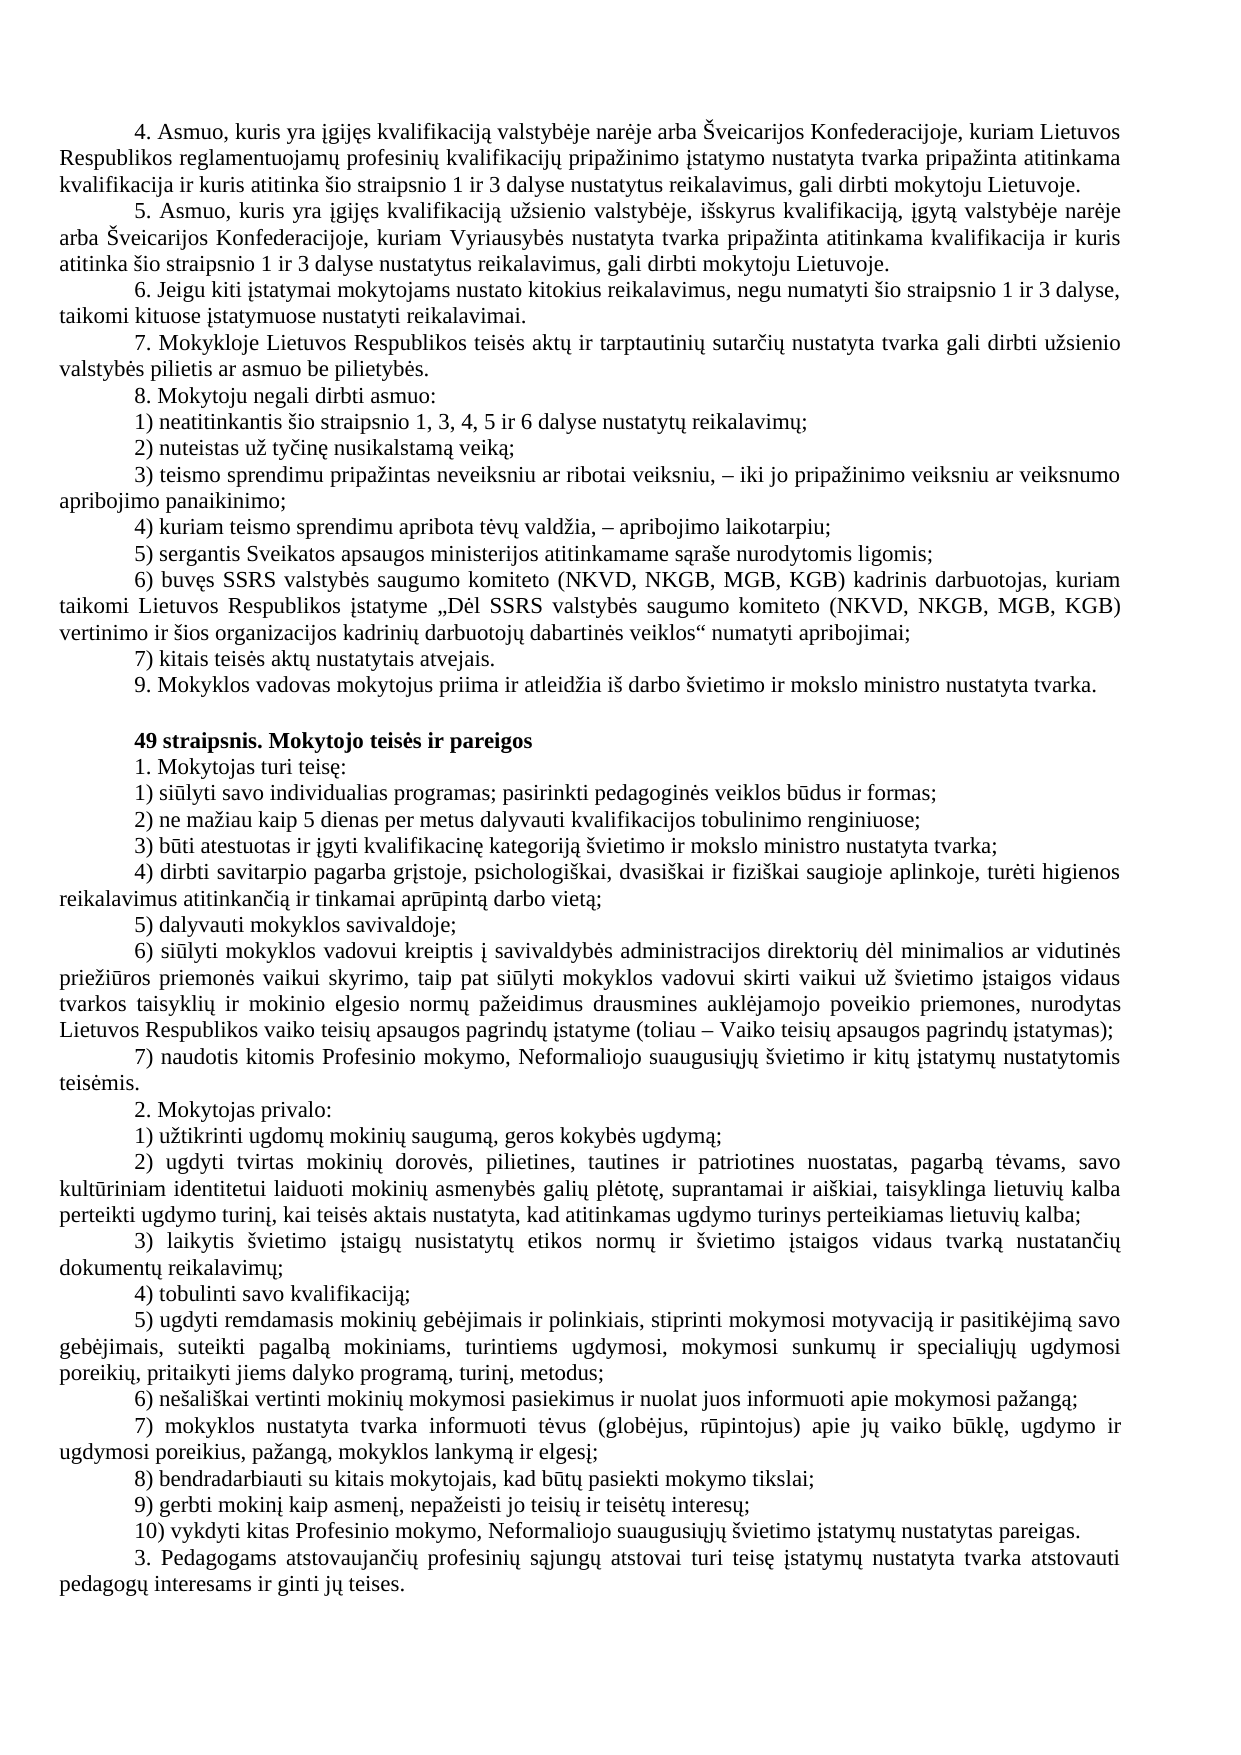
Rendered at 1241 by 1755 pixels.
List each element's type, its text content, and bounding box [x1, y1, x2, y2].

text 3) būti atestuotas ir įgyti kvalifikacinę kategoriją švietimo ir mokslo ministro nustatyta tvarka; [59, 832, 1122, 858]
text 4) dirbti savitarpio pagarba grįstoje, psichologiškai, dvasiškai ir fiziškai saugioje aplinkoje, turėti higienos reikalavimus atitinkančią ir tinkamai aprūpintą darbo vietą; [59, 858, 1122, 911]
text 3) laikytis švietimo įstaigų nusistatytų etikos normų ir švietimo įstaigos vidaus tvarką nustatančių dokumentų reikalavimų; [59, 1227, 1122, 1280]
text 6) siūlyti mokyklos vadovui kreiptis į savivaldybės administracijos direktorių dėl minimalios ar vidutinės priežiūros priemonės vaikui skyrimo, taip pat siūlyti mokyklos vadovui skirti vaikui už švietimo įstaigos vidaus tvarkos taisyklių ir mokinio elgesio normų pažeidimus drausmines auklėjamojo poveikio priemones, nurodytas Lietuvos Respublikos vaiko teisių apsaugos pagrindų įstatyme (toliau – Vaiko teisių apsaugos pagrindų įstatymas); [59, 937, 1122, 1043]
text 9) gerbti mokinį kaip asmenį, nepažeisti jo teisių ir teisėtų interesų; [59, 1491, 1122, 1517]
text 6. Jeigu kiti įstatymai mokytojams nustato kitokius reikalavimus, negu numatyti šio straipsnio 1 ir 3 dalyse, taikomi kituose įstatymuose nustatyti reikalavimai. [59, 276, 1122, 329]
text 3. Pedagogams atstovaujančių profesinių sąjungų atstovai turi teisę įstatymų nustatyta tvarka atstovauti pedagogų interesams ir ginti jų teises. [59, 1544, 1122, 1596]
text 5) ugdyti remdamasis mokinių gebėjimais ir polinkiais, stiprinti mokymosi motyvaciją ir pasitikėjimą savo gebėjimais, suteikti pagalbą mokiniams, turintiems ugdymosi, mokymosi sunkumų ir specialiųjų ugdymosi poreikių, pritaikyti jiems dalyko programą, turinį, metodus; [59, 1306, 1122, 1386]
text 2) ne mažiau kaip 5 dienas per metus dalyvauti kvalifikacijos tobulinimo renginiuose; [59, 806, 1122, 832]
text 5. Asmuo, kuris yra įgijęs kvalifikaciją užsienio valstybėje, išskyrus kvalifikaciją, įgytą valstybėje narėje arba Šveicarijos Konfederacijoje, kuriam Vyriausybės nustatyta tvarka pripažinta atitinkama kvalifikacija ir kuris atitinka šio straipsnio 1 ir 3 dalyse nustatytus reikalavimus, gali dirbti mokytoju Lietuvoje. [59, 197, 1122, 276]
text 4. Asmuo, kuris yra įgijęs kvalifikaciją valstybėje narėje arba Šveicarijos Konfederacijoje, kuriam Lietuvos Respublikos reglamentuojamų profesinių kvalifikacijų pripažinimo įstatymo nustatyta tvarka pripažinta atitinkama kvalifikacija ir kuris atitinka šio straipsnio 1 ir 3 dalyse nustatytus reikalavimus, gali dirbti mokytoju Lietuvoje. [59, 118, 1122, 197]
text 5) dalyvauti mokyklos savivaldoje; [59, 911, 1122, 937]
text 49 straipsnis. Mokytojo teisės ir pareigos [59, 727, 1122, 753]
text 8) bendradarbiauti su kitais mokytojais, kad būtų pasiekti mokymo tikslai; [59, 1464, 1122, 1491]
text 3) teismo sprendimu pripažintas neveiksniu ar ribotai veiksniu, – iki jo pripažinimo veiksniu ar veiksnumo apribojimo panaikinimo; [59, 461, 1122, 513]
text 8. Mokytoju negali dirbti asmuo: [59, 382, 1122, 408]
text 2. Mokytojas privalo: [59, 1096, 1122, 1122]
text 4) kuriam teismo sprendimu apribota tėvų valdžia, – apribojimo laikotarpiu; [59, 513, 1122, 540]
text 2) nuteistas už tyčinę nusikalstamą veiką; [59, 434, 1122, 461]
text 9. Mokyklos vadovas mokytojus priima ir atleidžia iš darbo švietimo ir mokslo ministro nustatyta tvarka. [59, 672, 1122, 698]
text 6) nešališkai vertinti mokinių mokymosi pasiekimus ir nuolat juos informuoti apie mokymosi pažangą; [59, 1386, 1122, 1412]
text 4) tobulinti savo kvalifikaciją; [59, 1280, 1122, 1306]
text 7) mokyklos nustatyta tvarka informuoti tėvus (globėjus, rūpintojus) apie jų vaiko būklę, ugdymo ir ugdymosi poreikius, pažangą, mokyklos lankymą ir elgesį; [59, 1412, 1122, 1464]
text 7) naudotis kitomis Profesinio mokymo, Neformaliojo suaugusiųjų švietimo ir kitų įstatymų nustatytomis teisėmis. [59, 1043, 1122, 1096]
text 2) ugdyti tvirtas mokinių dorovės, pilietines, tautines ir patriotines nuostatas, pagarbą tėvams, savo kultūriniam identitetui laiduoti mokinių asmenybės galių plėtotę, suprantamai ir aiškiai, taisyklinga lietuvių kalba perteikti ugdymo turinį, kai teisės aktais nustatyta, kad atitinkamas ugdymo turinys perteikiamas lietuvių kalba; [59, 1148, 1122, 1227]
text 7) kitais teisės aktų nustatytais atvejais. [59, 645, 1122, 672]
text 6) buvęs SSRS valstybės saugumo komiteto (NKVD, NKGB, MGB, KGB) kadrinis darbuotojas, kuriam taikomi Lietuvos Respublikos įstatyme „Dėl SSRS valstybės saugumo komiteto (NKVD, NKGB, MGB, KGB) vertinimo ir šios organizacijos kadrinių darbuotojų dabartinės veiklos“ numatyti apribojimai; [59, 566, 1122, 645]
text 5) sergantis Sveikatos apsaugos ministerijos atitinkamame sąraše nurodytomis ligomis; [59, 540, 1122, 566]
text 1) užtikrinti ugdomų mokinių saugumą, geros kokybės ugdymą; [59, 1122, 1122, 1148]
text 1) siūlyti savo individualias programas; pasirinkti pedagoginės veiklos būdus ir formas; [59, 779, 1122, 806]
text 7. Mokykloje Lietuvos Respublikos teisės aktų ir tarptautinių sutarčių nustatyta tvarka gali dirbti užsienio valstybės pilietis ar asmuo be pilietybės. [59, 329, 1122, 382]
text 1) neatitinkantis šio straipsnio 1, 3, 4, 5 ir 6 dalyse nustatytų reikalavimų; [59, 408, 1122, 434]
text 1. Mokytojas turi teisę: [59, 753, 1122, 779]
text 10) vykdyti kitas Profesinio mokymo, Neformaliojo suaugusiųjų švietimo įstatymų nustatytas pareigas. [59, 1517, 1122, 1544]
